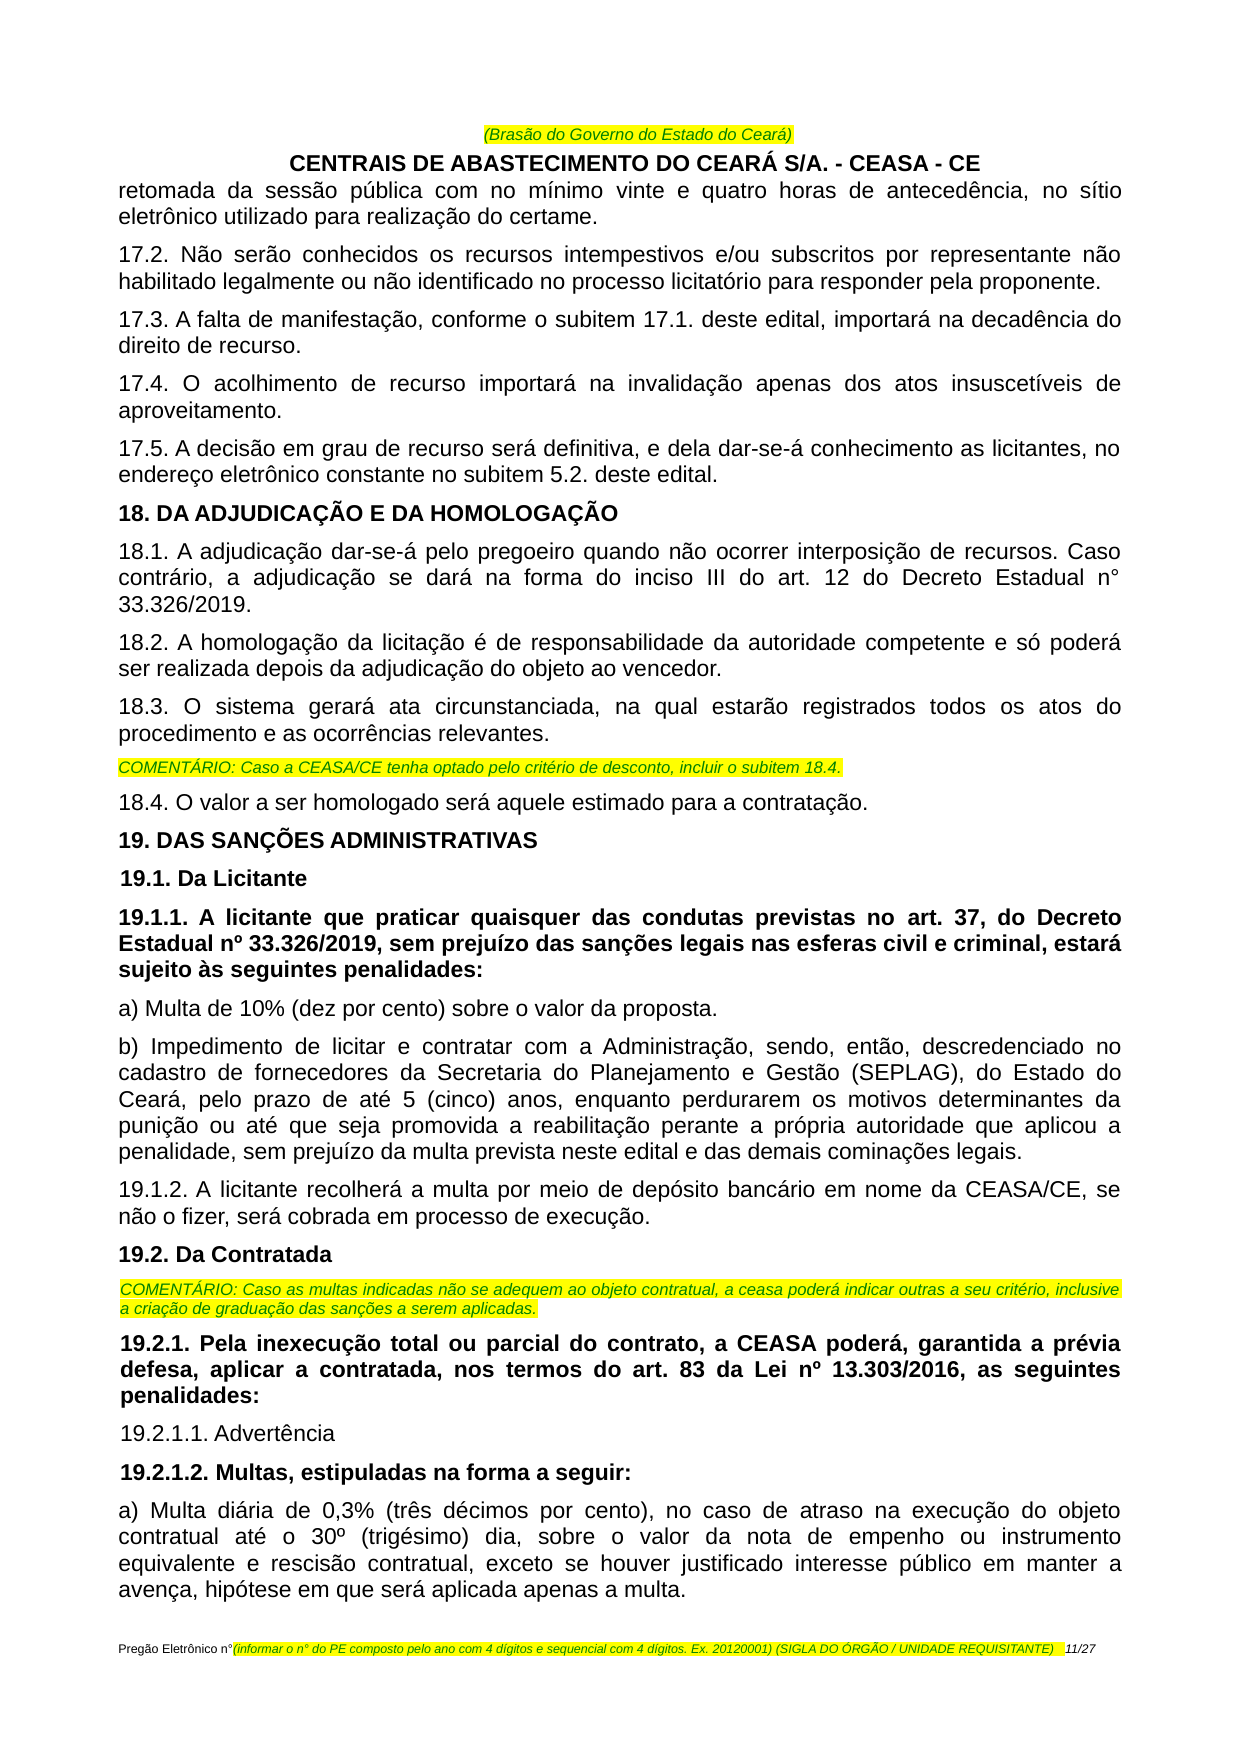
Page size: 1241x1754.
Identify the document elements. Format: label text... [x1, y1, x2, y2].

text 19.1.1. A licitante que praticar quaisquer das condutas previstas no art. 37, do Decreto Estadual nº 33.326/2019, sem prejuízo das sanções legais nas esferas civil e criminal, estará sujeito às seguintes penalidades: [118, 904, 1122, 983]
text a) Multa diária de 0,3% (três décimos por cento), no caso de atraso na execução do objeto contratual até o 30º (trigésimo) dia, sobre o valor da nota de empenho ou instrumento equivalente e rescisão contratual, exceto se houver justificado interesse público em manter a avença, hipótese em que será aplicada apenas a multa. [118, 1497, 1122, 1602]
text COMENTÁRIO: Caso as multas indicadas não se adequem ao objeto contratual, a ceasa poderá indicar outras a seu critério, inclusive a criação de graduação das sanções a serem aplicadas. [120, 1279, 1122, 1318]
text 19.2.1.1. Advertência [120, 1420, 1122, 1447]
text 17.4. O acolhimento de recurso importará na invalidação apenas dos atos insuscetíveis de aproveitamento. [118, 370, 1122, 423]
text COMENTÁRIO: Caso a CEASA/CE tenha optado pelo critério de desconto, incluir o subitem 18.4. [118, 758, 1122, 777]
text 19.2.1. Pela inexecução total ou parcial do contrato, a CEASA poderá, garantida a prévia defesa, aplicar a contratada, nos termos do art. 83 da Lei nº 13.303/2016, as seguintes penalidades: [120, 1329, 1122, 1408]
text 18.2. A homologação da licitação é de responsabilidade da autoridade competente e só poderá ser realizada depois da adjudicação do objeto ao vencedor. [118, 629, 1122, 681]
text 18.1. A adjudicação dar-se-á pelo pregoeiro quando não ocorrer interposição de recursos. Caso contrário, a adjudicação se dará na forma do inciso III do art. 12 do Decreto Estadual n° 33.326/2019. [118, 538, 1122, 617]
text 18. DA ADJUDICAÇÃO E DA HOMOLOGAÇÃO [118, 499, 1122, 526]
text 17.3. A falta de manifestação, conforme o subitem 17.1. deste edital, importará na decadência do direito de recurso. [118, 306, 1122, 358]
text 19.1.2. A licitante recolherá a multa por meio de depósito bancário em nome da CEASA/CE, se não o fizer, será cobrada em processo de execução. [118, 1176, 1122, 1229]
text 19.1. Da Licitante [120, 865, 1122, 892]
text 17.5. A decisão em grau de recurso será definitiva, e dela dar-se-á conhecimento as licitantes, no endereço eletrônico constante no subitem 5.2. deste edital. [118, 435, 1122, 488]
text 19. DAS SANÇÕES ADMINISTRATIVAS [118, 827, 1122, 853]
text 18.4. O valor a ser homologado será aquele estimado para a contratação. [118, 789, 1122, 815]
text retomada da sessão pública com no mínimo vinte e quatro horas de antecedência, no sítio eletrônico utilizado para realização do certame. [118, 177, 1122, 229]
text 19.2. Da Contratada [118, 1241, 1122, 1267]
text 18.3. O sistema gerará ata circunstanciada, na qual estarão registrados todos os atos do procedimento e as ocorrências relevantes. [118, 693, 1122, 746]
text 17.2. Não serão conhecidos os recursos intempestivos e/ou subscritos por representante não habilitado legalmente ou não identificado no processo licitatório para responder pela proponente. [118, 241, 1122, 294]
text 19.2.1.2. Multas, estipuladas na forma a seguir: [120, 1459, 1122, 1485]
text b) Impedimento de licitar e contratar com a Administração, sendo, então, descredenciado no cadastro de fornecedores da Secretaria do Planejamento e Gestão (SEPLAG), do Estado do Ceará, pelo prazo de até 5 (cinco) anos, enquanto perdurarem os motivos determinantes da punição ou até que seja promovida a reabilitação perante a própria autoridade que aplicou a penalidade, sem prejuízo da multa prevista neste edital e das demais cominações legais. [118, 1033, 1122, 1164]
text a) Multa de 10% (dez por cento) sobre o valor da proposta. [118, 994, 1122, 1021]
